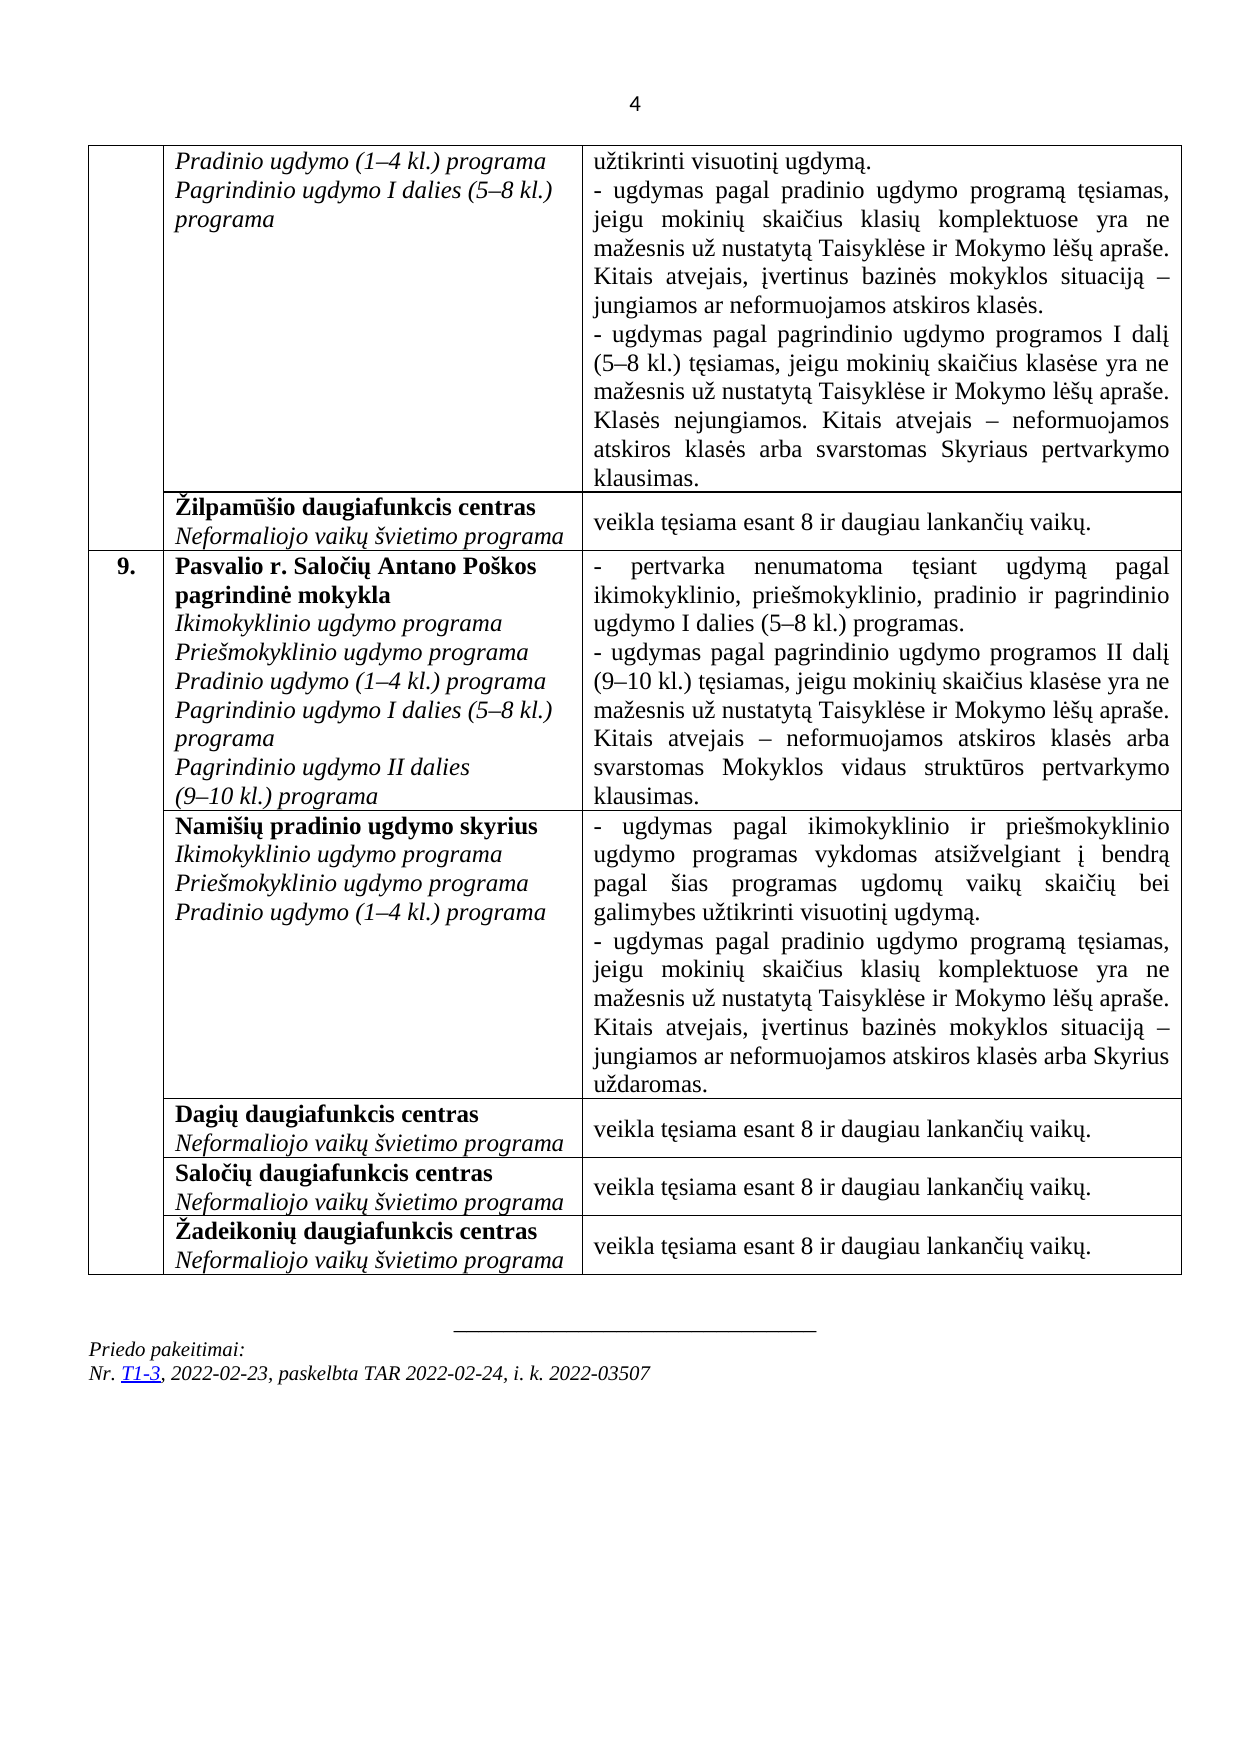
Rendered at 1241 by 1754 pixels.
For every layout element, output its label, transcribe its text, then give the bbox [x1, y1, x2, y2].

table_cell veikla tęsiama esant 8 ir daugiau lankančių vaikų. [583, 1158, 1181, 1215]
text Nr. T1-3, 2022-02-23, paskelbta TAR 2022-02-24, i. k. 2022-03507 [89, 1361, 1181, 1384]
table_cell užtikrinti visuotinį ugdymą. - ugdymas pagal pradinio ugdymo programą tęsiamas, jeigu mokinių skaičius klasių komplektuose yra ne mažesnis už nustatytą Taisyklėse ir Mokymo lėšų apraše. Kitais atvejais, įvertinus bazinės mokyklos situaciją – jungiamos ar neformuojamos atskiros klasės. - ugdymas pagal pagrindinio ugdymo programos I dalį (5–8 kl.) tęsiamas, jeigu mokinių skaičius klasėse yra ne mažesnis už nustatytą Taisyklėse ir Mokymo lėšų apraše. Klasės nejungiamos. Kitais atvejais – neformuojamos atskiros klasės arba svarstomas Skyriaus pertvarkymo klausimas. [583, 146, 1181, 491]
table_cell veikla tęsiama esant 8 ir daugiau lankančių vaikų. [583, 493, 1181, 550]
table_cell Pasvalio r. Saločių Antano Poškos pagrindinė mokykla Ikimokyklinio ugdymo programa Priešmokyklinio ugdymo programa Pradinio ugdymo (1–4 kl.) programa Pagrindinio ugdymo I dalies (5–8 kl.) programa Pagrindinio ugdymo II dalies (9–10 kl.) programa [164, 551, 582, 810]
table_cell [89, 146, 163, 550]
text Priedo pakeitimai: [89, 1336, 1181, 1361]
table_cell Žadeikonių daugiafunkcis centras Neformaliojo vaikų švietimo programa [164, 1216, 582, 1274]
table_cell Namišių pradinio ugdymo skyrius Ikimokyklinio ugdymo programa Priešmokyklinio ugdymo programa Pradinio ugdymo (1–4 kl.) programa [164, 811, 582, 1098]
text _____________________________ [89, 1306, 1181, 1334]
table_cell - pertvarka nenumatoma tęsiant ugdymą pagal ikimokyklinio, priešmokyklinio, pradinio ir pagrindinio ugdymo I dalies (5–8 kl.) programas. - ugdymas pagal pagrindinio ugdymo programos II dalį (9–10 kl.) tęsiamas, jeigu mokinių skaičius klasėse yra ne mažesnis už nustatytą Taisyklėse ir Mokymo lėšų apraše. Kitais atvejais – neformuojamos atskiros klasės arba svarstomas Mokyklos vidaus struktūros pertvarkymo klausimas. [583, 551, 1181, 810]
table_cell Saločių daugiafunkcis centras Neformaliojo vaikų švietimo programa [164, 1158, 582, 1215]
table_cell Žilpamūšio daugiafunkcis centras Neformaliojo vaikų švietimo programa [164, 493, 582, 550]
table_cell veikla tęsiama esant 8 ir daugiau lankančių vaikų. [583, 1216, 1181, 1274]
table_cell veikla tęsiama esant 8 ir daugiau lankančių vaikų. [583, 1099, 1181, 1157]
table_cell Pradinio ugdymo (1–4 kl.) programa Pagrindinio ugdymo I dalies (5–8 kl.) programa [164, 146, 582, 491]
table_cell - ugdymas pagal ikimokyklinio ir priešmokyklinio ugdymo programas vykdomas atsižvelgiant į bendrą pagal šias programas ugdomų vaikų skaičių bei galimybes užtikrinti visuotinį ugdymą. - ugdymas pagal pradinio ugdymo programą tęsiamas, jeigu mokinių skaičius klasių komplektuose yra ne mažesnis už nustatytą Taisyklėse ir Mokymo lėšų apraše. Kitais atvejais, įvertinus bazinės mokyklos situaciją – jungiamos ar neformuojamos atskiros klasės arba Skyrius uždaromas. [583, 811, 1181, 1098]
table_cell 9. [89, 551, 163, 1274]
table_cell Dagių daugiafunkcis centras Neformaliojo vaikų švietimo programa [164, 1099, 582, 1157]
